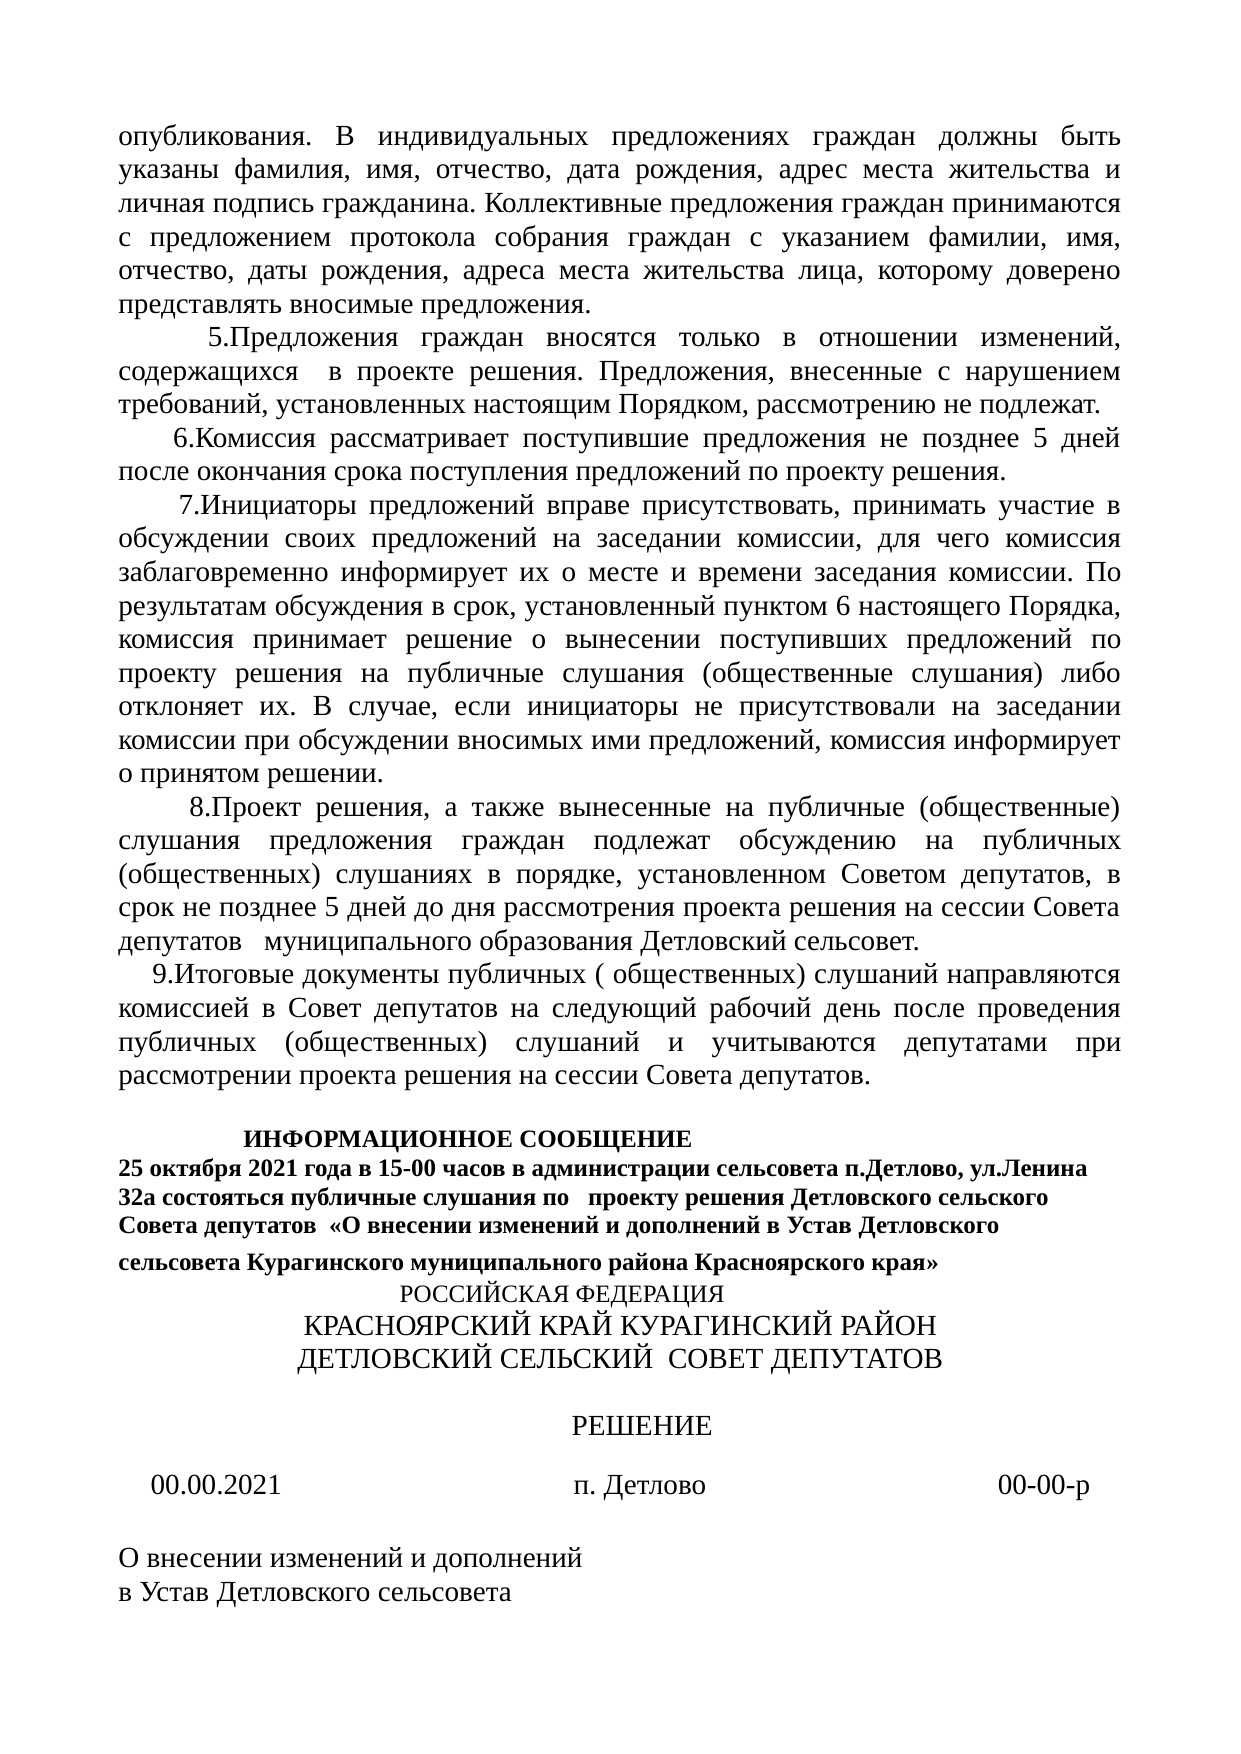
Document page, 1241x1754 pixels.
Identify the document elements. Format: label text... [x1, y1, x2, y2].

text 6.Комиссия рассматривает поступившие предложения не позднее 5 дней после окончания срока поступления предложений по проекту решения. [118, 420, 1122, 487]
text 9.Итоговые документы публичных ( общественных) слушаний направляются комиссией в Совет депутатов на следующий рабочий день после проведения публичных (общественных) слушаний и учитываются депутатами при рассмотрении проекта решения на сессии Совета депутатов. [118, 957, 1122, 1091]
text ИНФОРМАЦИОННОЕ СООБЩЕНИЕ [118, 1124, 1122, 1153]
text КРАСНОЯРСКИЙ КРАЙ КУРАГИНСКИЙ РАЙОН [118, 1308, 1122, 1341]
text 5.Предложения граждан вносятся только в отношении изменений, содержащихся в проекте решения. Предложения, внесенные с нарушением требований, установленных настоящим Порядком, рассмотрению не подлежат. [118, 319, 1122, 420]
text 8.Проект решения, а также вынесенные на публичные (общественные) слушания предложения граждан подлежат обсуждению на публичных (общественных) слушаниях в порядке, установленном Советом депутатов, в срок не позднее 5 дней до дня рассмотрения проекта решения на сессии Совета депутатов муниципального образования Детловский сельсовет. [118, 789, 1122, 957]
text 7.Инициаторы предложений вправе присутствовать, принимать участие в обсуждении своих предложений на заседании комиссии, для чего комиссия заблаговременно информирует их о месте и времени заседания комиссии. По результатам обсуждения в срок, установленный пунктом 6 настоящего Порядка, комиссия принимает решение о вынесении поступивших предложений по проекту решения на публичные слушания (общественные слушания) либо отклоняет их. В случае, если инициаторы не присутствовали на заседании комиссии при обсуждении вносимых ими предложений, комиссия информирует о принятом решении. [118, 487, 1122, 789]
text 25 октября 2021 года в 15-00 часов в администрации сельсовета п.Детлово, ул.Ленина 32а состояться публичные слушания по проекту решения Детловского сельского Совета депутатов «О внесении изменений и дополнений в Устав Детловского сельсовета Курагинского муниципального района Красноярского края» [118, 1153, 1122, 1279]
subtitle О внесении изменений и дополнений [118, 1540, 1122, 1574]
text РОССИЙСКАЯ ФЕДЕРАЦИЯ [118, 1279, 1122, 1308]
text ДЕТЛОВСКИЙ СЕЛЬСКИЙ СОВЕТ ДЕПУТАТОВ [118, 1341, 1122, 1375]
text РЕШЕНИЕ [118, 1408, 1122, 1442]
text в Устав Детловского сельсовета [118, 1574, 1122, 1607]
text опубликования. В индивидуальных предложениях граждан должны быть указаны фамилия, имя, отчество, дата рождения, адрес места жительства и личная подпись гражданина. Коллективные предложения граждан принимаются с предложением протокола собрания граждан с указанием фамилии, имя, отчество, даты рождения, адреса места жительства лица, которому доверено представлять вносимые предложения. [118, 118, 1122, 319]
subtitle 00.00.2021 п. Детлово 00-00-р [118, 1467, 1122, 1501]
